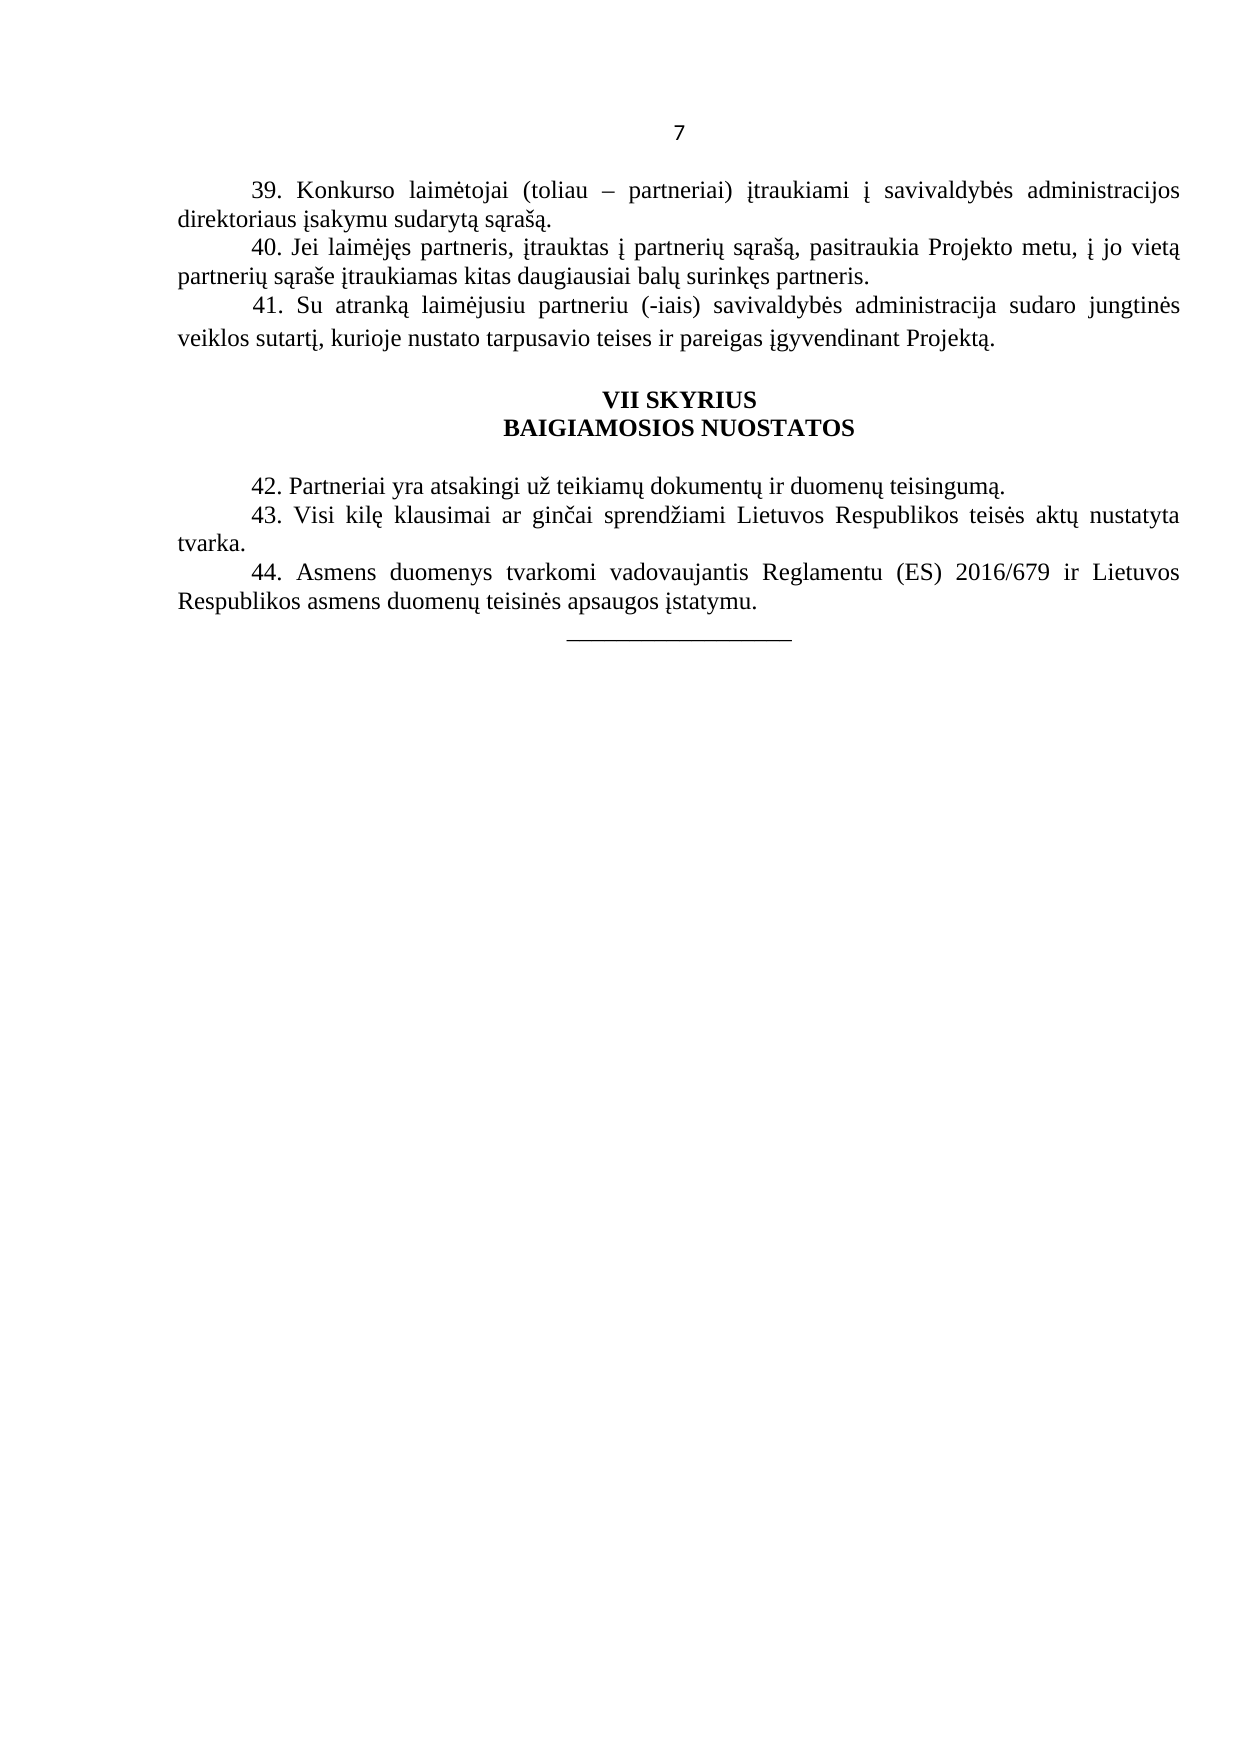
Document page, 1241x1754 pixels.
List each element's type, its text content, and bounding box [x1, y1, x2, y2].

text __________________ [177, 615, 1181, 643]
text VII SKYRIUS [177, 385, 1181, 413]
text 41. Su atranką laimėjusiu partneriu (-iais) savivaldybės administracija sudaro jungtinės veiklos sutartį, kurioje nustato tarpusavio teises ir pareigas įgyvendinant Projektą. [177, 290, 1181, 352]
text 40. Jei laimėjęs partneris, įtrauktas į partnerių sąrašą, pasitraukia Projekto metu, į jo vietą partnerių sąraše įtraukiamas kitas daugiausiai balų surinkęs partneris. [177, 232, 1181, 290]
text 42. Partneriai yra atsakingi už teikiamų dokumentų ir duomenų teisingumą. [177, 471, 1181, 500]
text 39. Konkurso laimėtojai (toliau – partneriai) įtraukiami į savivaldybės administracijos direktoriaus įsakymu sudarytą sąrašą. [177, 175, 1181, 232]
text BAIGIAMOSIOS NUOSTATOS [177, 413, 1181, 442]
text 44. Asmens duomenys tvarkomi vadovaujantis Reglamentu (ES) 2016/679 ir Lietuvos Respublikos asmens duomenų teisinės apsaugos įstatymu. [177, 557, 1181, 615]
text 43. Visi kilę klausimai ar ginčai sprendžiami Lietuvos Respublikos teisės aktų nustatyta tvarka. [177, 500, 1181, 557]
